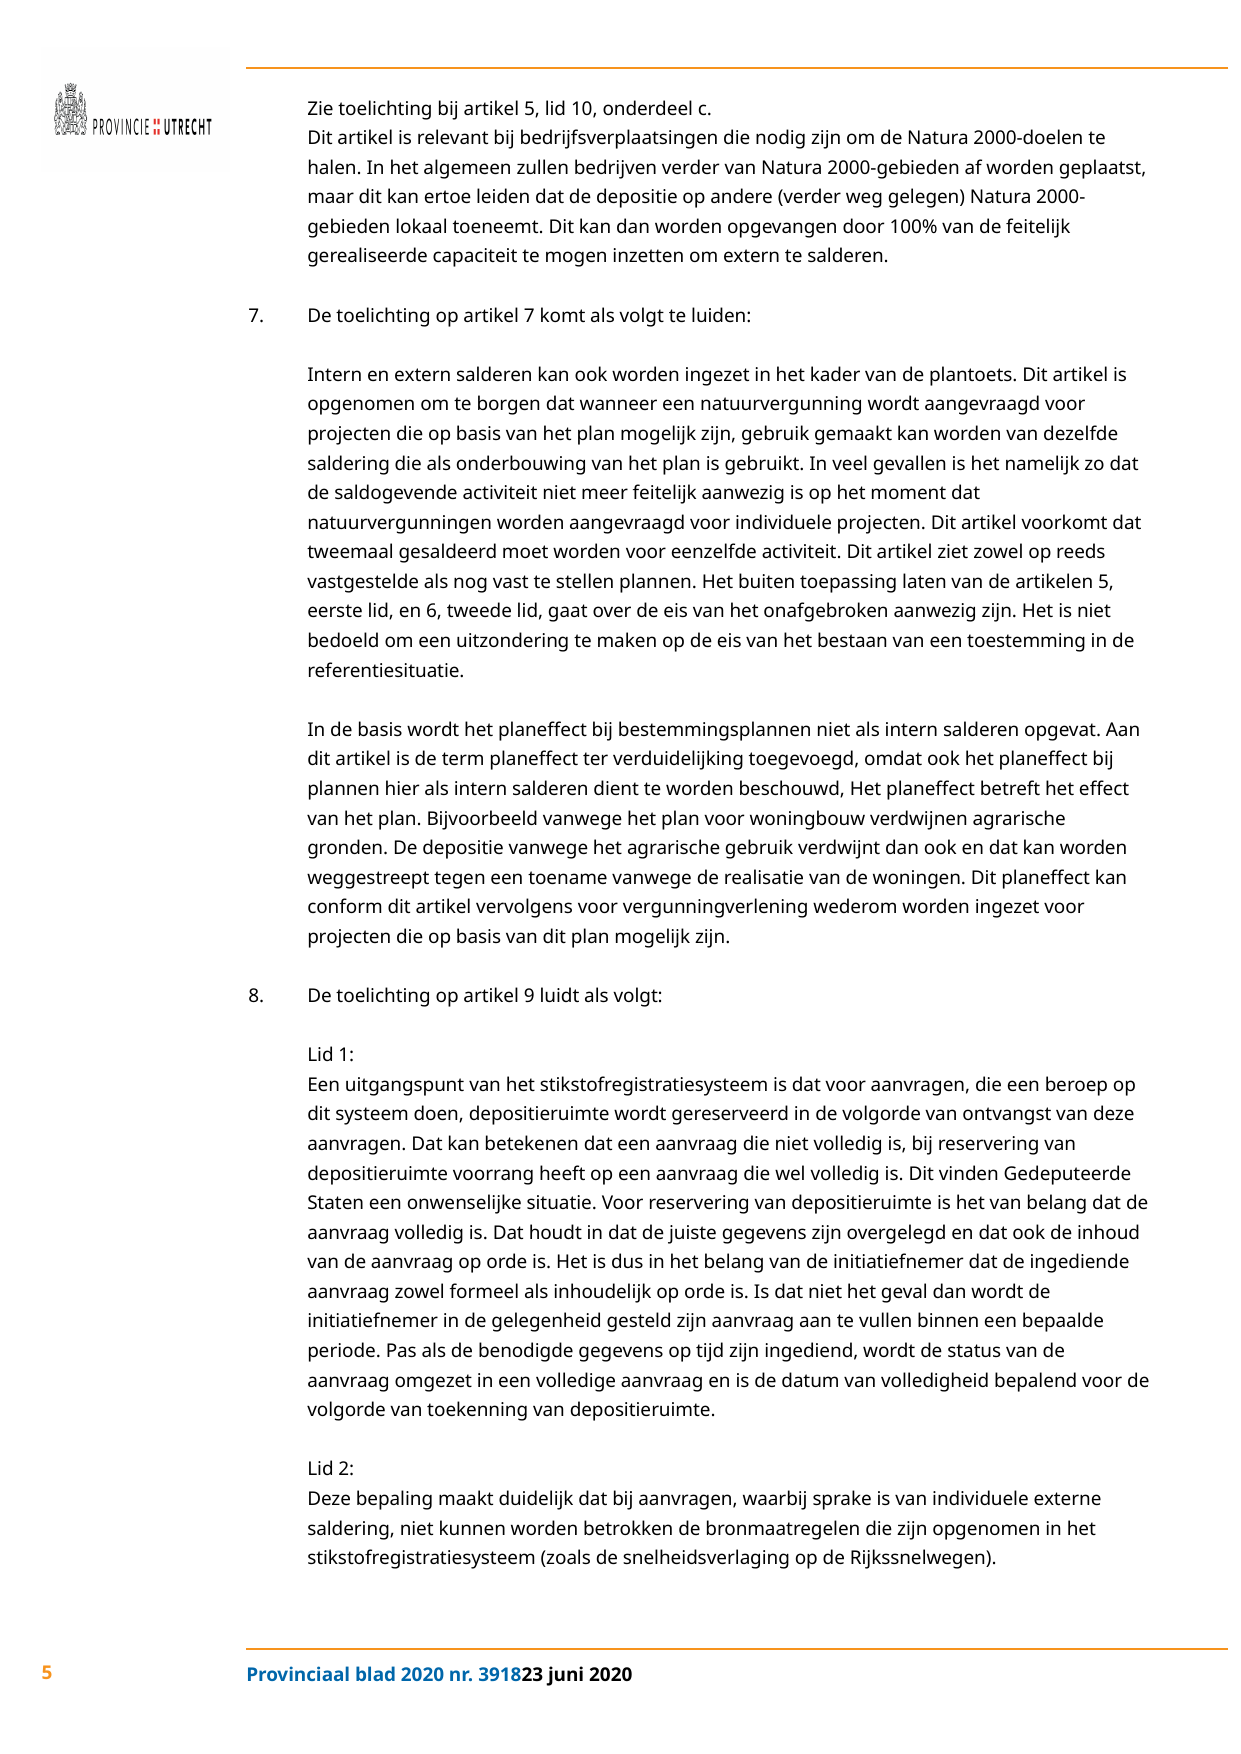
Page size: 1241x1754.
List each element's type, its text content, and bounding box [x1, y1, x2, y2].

list Zie toelichting bij artikel 5, lid 10, onderdeel c. [248, 95, 1152, 121]
list De toelichting op artikel 9 luidt als volgt: [248, 982, 1152, 1008]
list In de basis wordt het planeffect bij bestemmingsplannen niet als intern salderen opgevat. Aan dit artikel is de term planeffect ter verduidelijking toegevoegd, omdat ook het planeffect bij plannen hier als intern salderen dient te worden beschouwd, Het planeffect betreft het effect van het plan. Bijvoorbeeld vanwege het plan voor woningbouw verdwijnen agrarische gronden. De depositie vanwege het agrarische gebruik verdwijnt dan ook en dat kan worden weggestreept tegen een toename vanwege de realisatie van de woningen. Dit planeffect kan conform dit artikel vervolgens voor vergunningverlening wederom worden ingezet voor projecten die op basis van dit plan mogelijk zijn. [248, 716, 1152, 949]
picture [41, 47, 231, 172]
list De toelichting op artikel 7 komt als volgt te luiden: [248, 302, 1152, 328]
list Dit artikel is relevant bij bedrijfsverplaatsingen die nodig zijn om de Natura 2000-doelen te halen. In het algemeen zullen bedrijven verder van Natura 2000-gebieden af worden geplaatst, maar dit kan ertoe leiden dat de depositie op andere (verder weg gelegen) Natura 2000-gebieden lokaal toeneemt. Dit kan dan worden opgevangen door 100% van de feitelijk gerealiseerde capaciteit te mogen inzetten om extern te salderen. [248, 124, 1152, 268]
list Lid 1: [248, 1041, 1152, 1067]
list Deze bepaling maakt duidelijk dat bij aanvragen, waarbij sprake is van individuele externe saldering, niet kunnen worden betrokken de bronmaatregelen die zijn opgenomen in het stikstofregistratiesysteem (zoals de snelheidsverlaging op de Rijkssnelwegen). [248, 1485, 1152, 1570]
list Een uitgangspunt van het stikstofregistratiesysteem is dat voor aanvragen, die een beroep op dit systeem doen, depositieruimte wordt gereserveerd in de volgorde van ontvangst van deze aanvragen. Dat kan betekenen dat een aanvraag die niet volledig is, bij reservering van depositieruimte voorrang heeft op een aanvraag die wel volledig is. Dit vinden Gedeputeerde Staten een onwenselijke situatie. Voor reservering van depositieruimte is het van belang dat de aanvraag volledig is. Dat houdt in dat de juiste gegevens zijn overgelegd en dat ook de inhoud van de aanvraag op orde is. Het is dus in het belang van de initiatiefnemer dat de ingediende aanvraag zowel formeel als inhoudelijk op orde is. Is dat niet het geval dan wordt de initiatiefnemer in de gelegenheid gesteld zijn aanvraag aan te vullen binnen een bepaalde periode. Pas als de benodigde gegevens op tijd zijn ingediend, wordt de status van de aanvraag omgezet in een volledige aanvraag en is de datum van volledigheid bepalend voor de volgorde van toekenning van depositieruimte. [248, 1071, 1152, 1422]
list Intern en extern salderen kan ook worden ingezet in het kader van de plantoets. Dit artikel is opgenomen om te borgen dat wanneer een natuurvergunning wordt aangevraagd voor projecten die op basis van het plan mogelijk zijn, gebruik gemaakt kan worden van dezelfde saldering die als onderbouwing van het plan is gebruikt. In veel gevallen is het namelijk zo dat de saldogevende activiteit niet meer feitelijk aanwezig is op het moment dat natuurvergunningen worden aangevraagd voor individuele projecten. Dit artikel voorkomt dat tweemaal gesaldeerd moet worden voor eenzelfde activiteit. Dit artikel ziet zowel op reeds vastgestelde als nog vast te stellen plannen. Het buiten toepassing laten van de artikelen 5, eerste lid, en 6, tweede lid, gaat over de eis van het onafgebroken aanwezig zijn. Het is niet bedoeld om een uitzondering te maken op de eis van het bestaan van een toestemming in de referentiesituatie. [248, 361, 1152, 683]
list Lid 2: [248, 1456, 1152, 1481]
